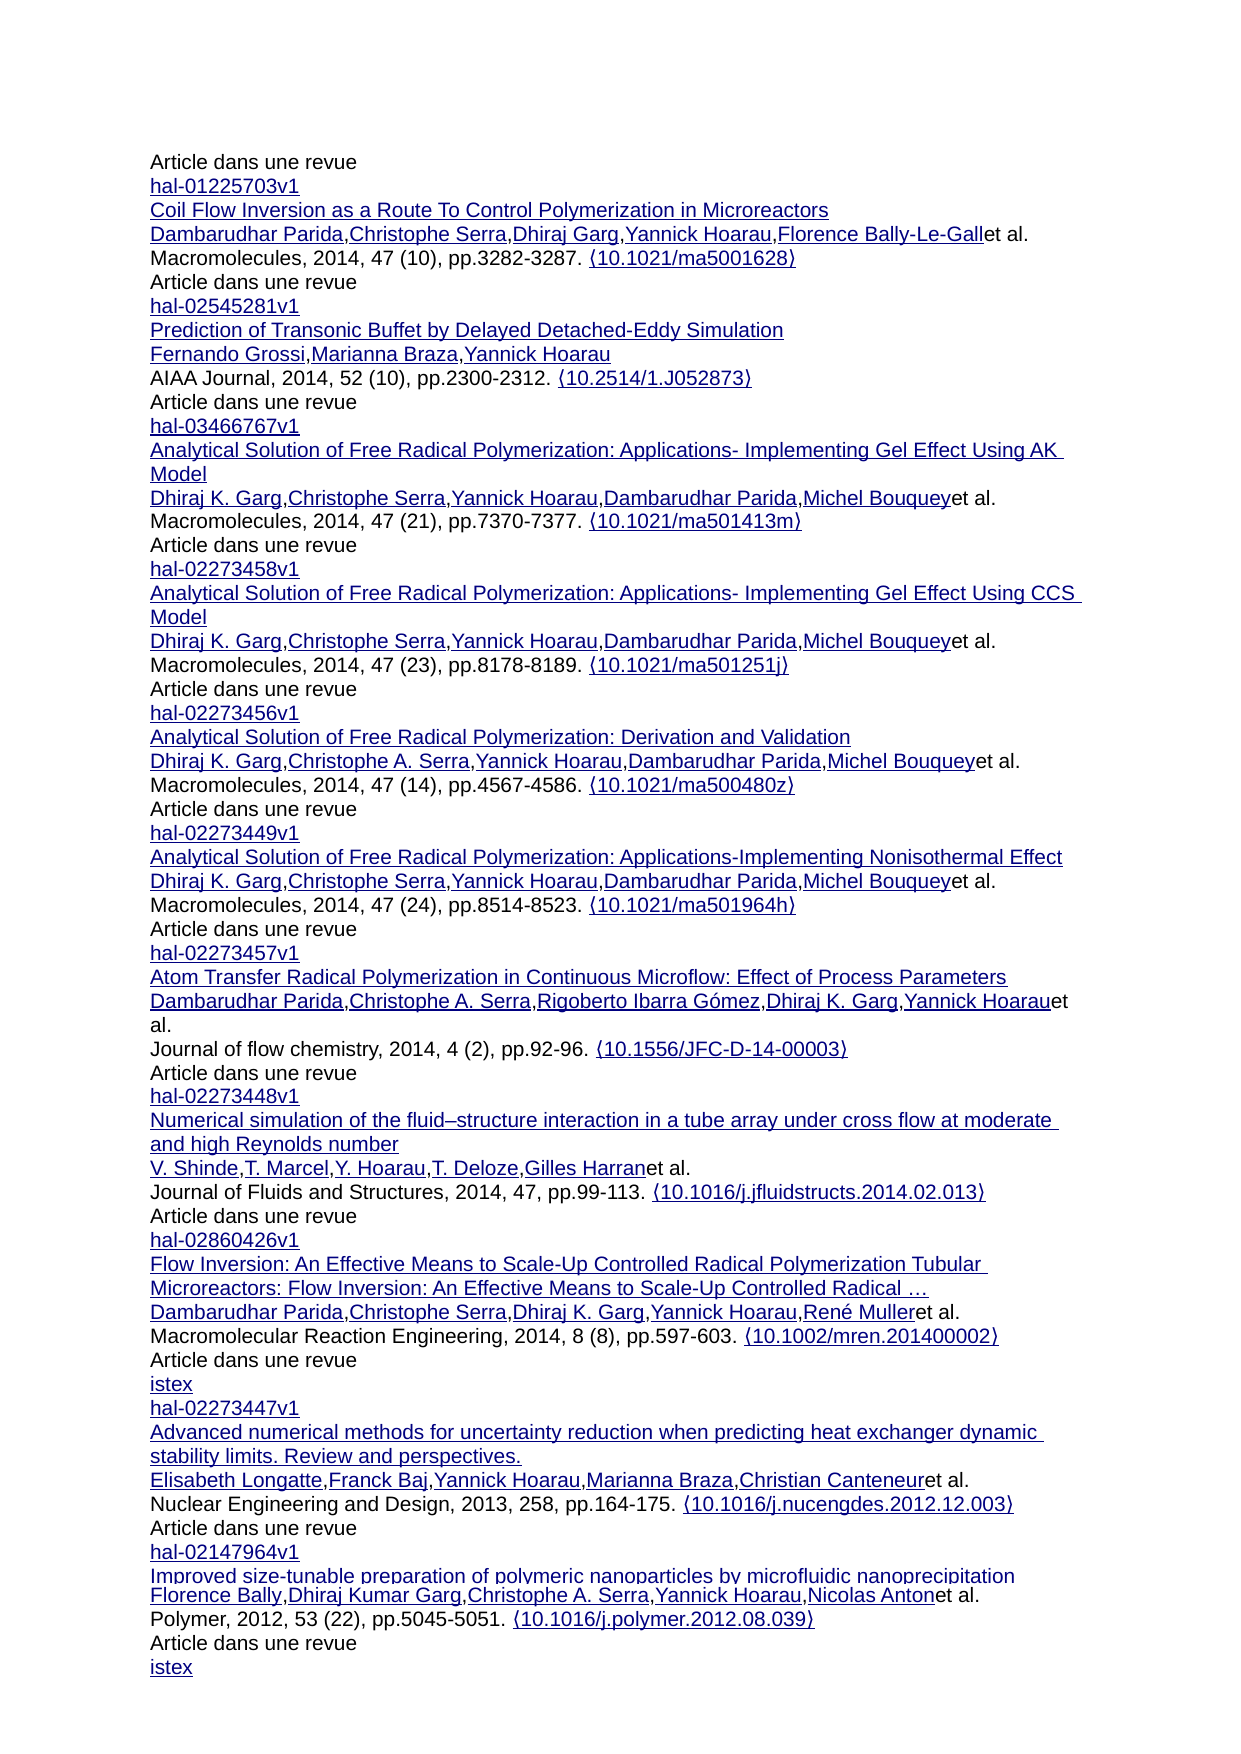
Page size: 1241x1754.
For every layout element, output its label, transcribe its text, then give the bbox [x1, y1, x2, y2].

table_cell Flow Inversion: An Effective Means to Scale-Up Controlled Radical Polymerization Tubular Microreactors: Flow Inversion: An Effective Means to Scale-Up Controlled Radical … Dambarudhar Parida,Christophe Serra,Dhiraj K. Garg,Yannick Hoarau,René Mulleret al. Macromolecular Reaction Engineering, 2014, 8 (8), pp.597-603. ⟨10.1002/mren.201400002⟩ Article dans une revue istex hal-02273447v1 [150, 1252, 1090, 1420]
table_cell Analytical Solution of Free Radical Polymerization: Applications- Implementing Gel Effect Using AK Model Dhiraj K. Garg,Christophe Serra,Yannick Hoarau,Dambarudhar Parida,Michel Bouqueyet al. Macromolecules, 2014, 47 (21), pp.7370-7377. ⟨10.1021/ma501413m⟩ Article dans une revue hal-02273458v1 [150, 438, 1090, 581]
table_cell Analytical Solution of Free Radical Polymerization: Applications-Implementing Nonisothermal Effect Dhiraj K. Garg,Christophe Serra,Yannick Hoarau,Dambarudhar Parida,Michel Bouqueyet al. Macromolecules, 2014, 47 (24), pp.8514-8523. ⟨10.1021/ma501964h⟩ Article dans une revue hal-02273457v1 [150, 845, 1090, 964]
table_cell Analytical Solution of Free Radical Polymerization: Derivation and Validation Dhiraj K. Garg,Christophe A. Serra,Yannick Hoarau,Dambarudhar Parida,Michel Bouqueyet al. Macromolecules, 2014, 47 (14), pp.4567-4586. ⟨10.1021/ma500480z⟩ Article dans une revue hal-02273449v1 [150, 725, 1090, 845]
table_cell Prediction of Transonic Buffet by Delayed Detached-Eddy Simulation Fernando Grossi,Marianna Braza,Yannick Hoarau AIAA Journal, 2014, 52 (10), pp.2300-2312. ⟨10.2514/1.J052873⟩ Article dans une revue hal-03466767v1 [150, 318, 1090, 437]
table_cell Numerical simulation of the fluid–structure interaction in a tube array under cross flow at moderate and high Reynolds number V. Shinde,T. Marcel,Y. Hoarau,T. Deloze,Gilles Harranet al. Journal of Fluids and Structures, 2014, 47, pp.99-113. ⟨10.1016/j.jfluidstructs.2014.02.013⟩ Article dans une revue hal-02860426v1 [150, 1108, 1090, 1252]
table_cell Analytical Solution of Free Radical Polymerization: Applications- Implementing Gel Effect Using CCS Model Dhiraj K. Garg,Christophe Serra,Yannick Hoarau,Dambarudhar Parida,Michel Bouqueyet al. Macromolecules, 2014, 47 (23), pp.8178-8189. ⟨10.1021/ma501251j⟩ Article dans une revue hal-02273456v1 [150, 581, 1090, 725]
table_cell Atom Transfer Radical Polymerization in Continuous Microflow: Effect of Process Parameters Dambarudhar Parida,Christophe A. Serra,Rigoberto Ibarra Gómez,Dhiraj K. Garg,Yannick Hoarauet al. Journal of flow chemistry, 2014, 4 (2), pp.92-96. ⟨10.1556/JFC-D-14-00003⟩ Article dans une revue hal-02273448v1 [150, 965, 1090, 1108]
table_cell Advanced numerical methods for uncertainty reduction when predicting heat exchanger dynamic stability limits. Review and perspectives. Elisabeth Longatte,Franck Baj,Yannick Hoarau,Marianna Braza,Christian Canteneuret al. Nuclear Engineering and Design, 2013, 258, pp.164-175. ⟨10.1016/j.nucengdes.2012.12.003⟩ Article dans une revue hal-02147964v1 [150, 1420, 1090, 1563]
table_cell Article dans une revue hal-01225703v1 [150, 150, 1090, 198]
table_cell Coil Flow Inversion as a Route To Control Polymerization in Microreactors Dambarudhar Parida,Christophe Serra,Dhiraj Garg,Yannick Hoarau,Florence Bally-Le-Gallet al. Macromolecules, 2014, 47 (10), pp.3282-3287. ⟨10.1021/ma5001628⟩ Article dans une revue hal-02545281v1 [150, 198, 1090, 318]
table_cell Improved size-tunable preparation of polymeric nanoparticles by microfluidic nanoprecipitation Florence Bally,Dhiraj Kumar Garg,Christophe A. Serra,Yannick Hoarau,Nicolas Antonet al. Polymer, 2012, 53 (22), pp.5045-5051. ⟨10.1016/j.polymer.2012.08.039⟩ Article dans une revue istex [150, 1564, 1090, 1679]
